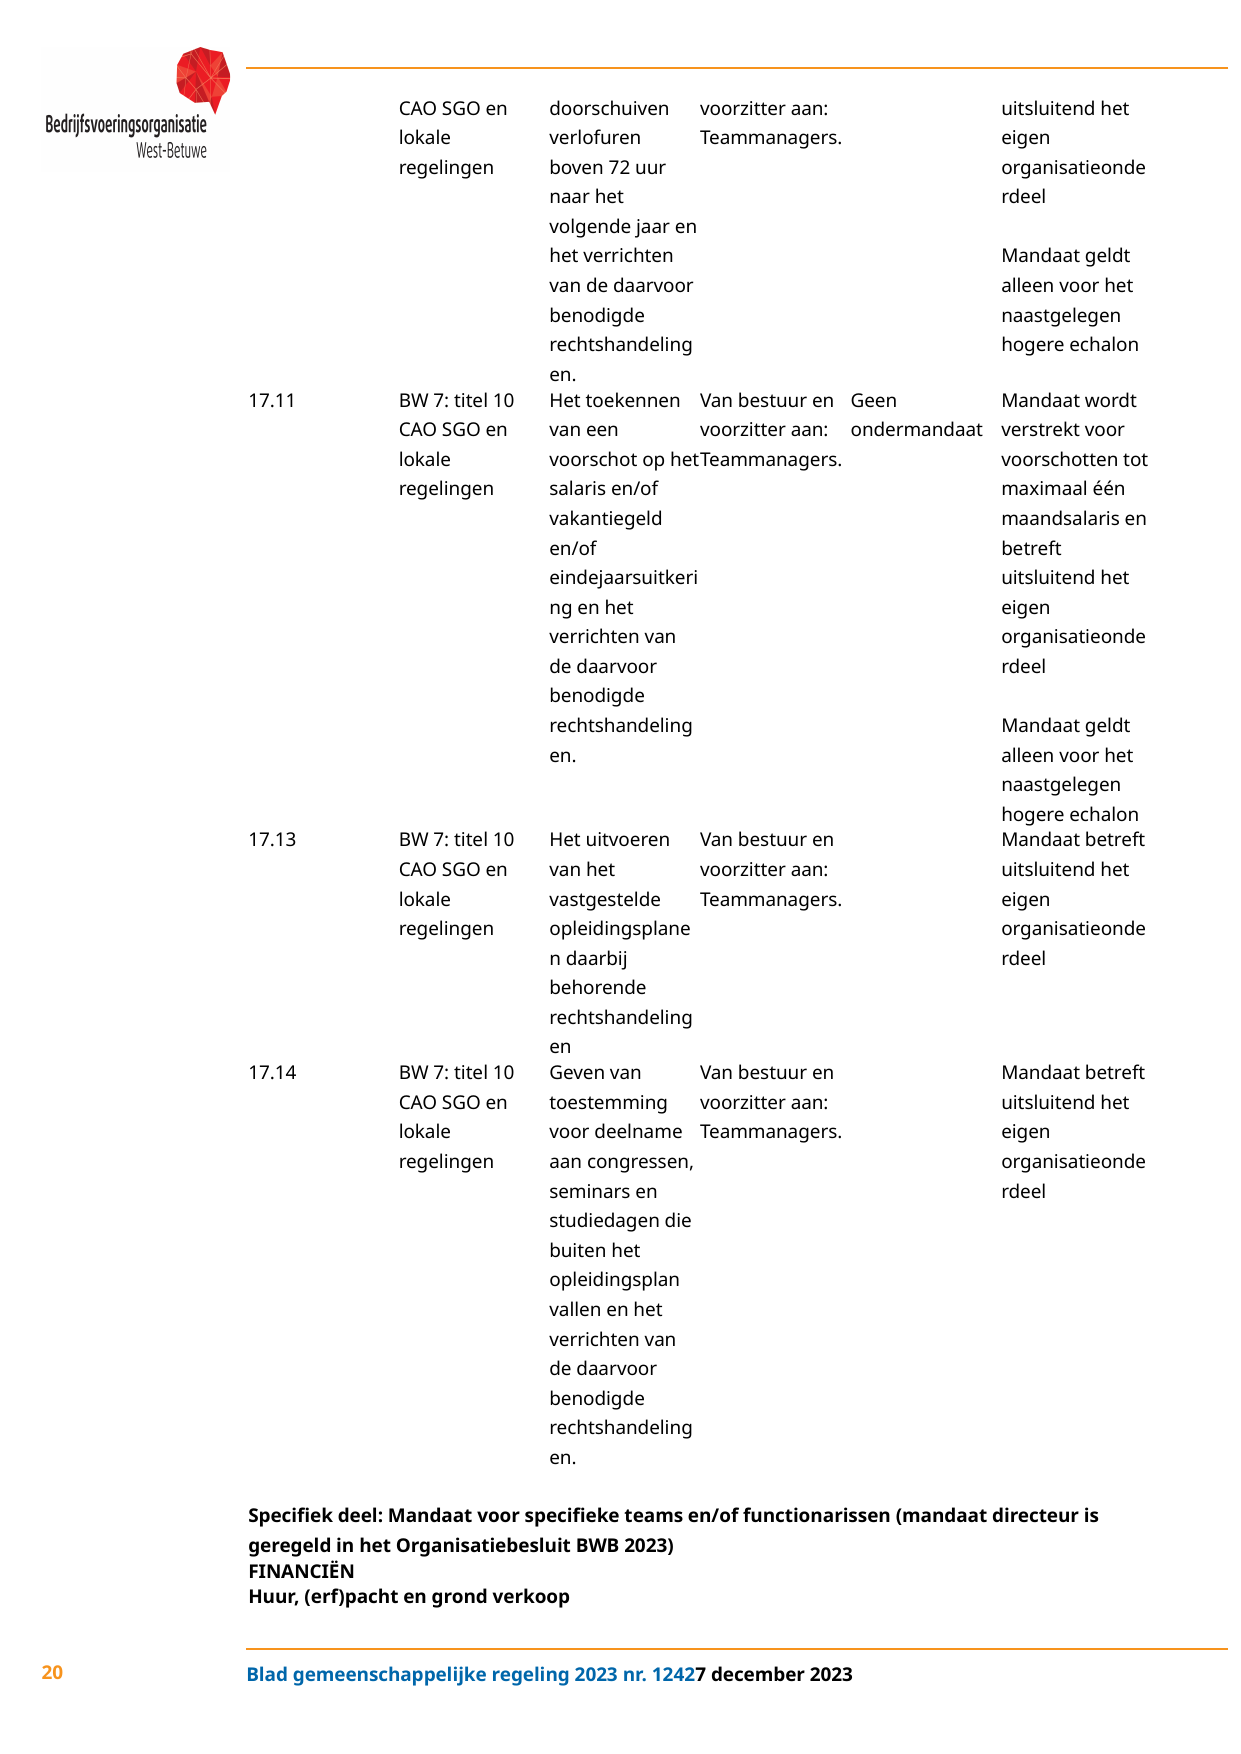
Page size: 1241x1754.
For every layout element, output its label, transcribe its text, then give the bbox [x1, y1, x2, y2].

table_cell Van bestuur en voorzitter aan: Teammanagers. [700, 387, 850, 827]
table_cell [850, 1060, 1001, 1470]
table_cell Het uitvoeren van het vastgestelde opleidingsplanen daarbij behorende rechtshandelingen [549, 827, 700, 1059]
table_cell 17.11 [248, 387, 398, 827]
table_cell Van bestuur en voorzitter aan: Teammanagers. [700, 827, 850, 1059]
table_cell doorschuiven verlofuren boven 72 uur naar het volgende jaar en het verrichten van de daarvoor benodigde rechtshandelingen. [549, 95, 700, 387]
picture [41, 47, 231, 172]
table_cell 17.13 [248, 827, 398, 1059]
table_cell Mandaat betreft uitsluitend het eigen organisatieonderdeel [1001, 827, 1152, 1059]
table_cell FINANCIËN [248, 1558, 1152, 1584]
table_cell [850, 95, 1001, 387]
table_cell Geven van toestemming voor deelname aan congressen, seminars en studiedagen die buiten het opleidingsplan vallen en het verrichten van de daarvoor benodigde rechtshandelingen. [549, 1060, 700, 1470]
table_cell BW 7: titel 10 CAO SGO en lokale regelingen [399, 1060, 549, 1470]
table_cell voorzitter aan: Teammanagers. [700, 95, 850, 387]
table_cell Van bestuur en voorzitter aan: Teammanagers. [700, 1060, 850, 1470]
table_cell Geen ondermandaat [850, 387, 1001, 827]
table_cell [248, 95, 398, 387]
table_header Specifiek deel: Mandaat voor specifieke teams en/of functionarissen (mandaat directeur is geregeld in het Organisatiebesluit BWB 2023) [248, 1503, 1152, 1558]
table_cell [850, 827, 1001, 1059]
table_cell Huur, (erf)pacht en grond verkoop [248, 1584, 1152, 1609]
table_cell Mandaat wordt verstrekt voor voorschotten tot maximaal één maandsalaris en betreft uitsluitend het eigen organisatieonderdeel Mandaat geldt alleen voor het naastgelegen hogere echalon [1001, 387, 1152, 827]
table_cell uitsluitend het eigen organisatieonderdeel Mandaat geldt alleen voor het naastgelegen hogere echalon [1001, 95, 1152, 387]
table_cell Het toekennen van een voorschot op het salaris en/of vakantiegeld en/of eindejaarsuitkering en het verrichten van de daarvoor benodigde rechtshandelingen. [549, 387, 700, 827]
table_cell Mandaat betreft uitsluitend het eigen organisatieonderdeel [1001, 1060, 1152, 1470]
table_cell BW 7: titel 10 CAO SGO en lokale regelingen [399, 827, 549, 1059]
table_cell BW 7: titel 10 CAO SGO en lokale regelingen [399, 387, 549, 827]
table_cell CAO SGO en lokale regelingen [399, 95, 549, 387]
table_cell 17.14 [248, 1060, 398, 1470]
